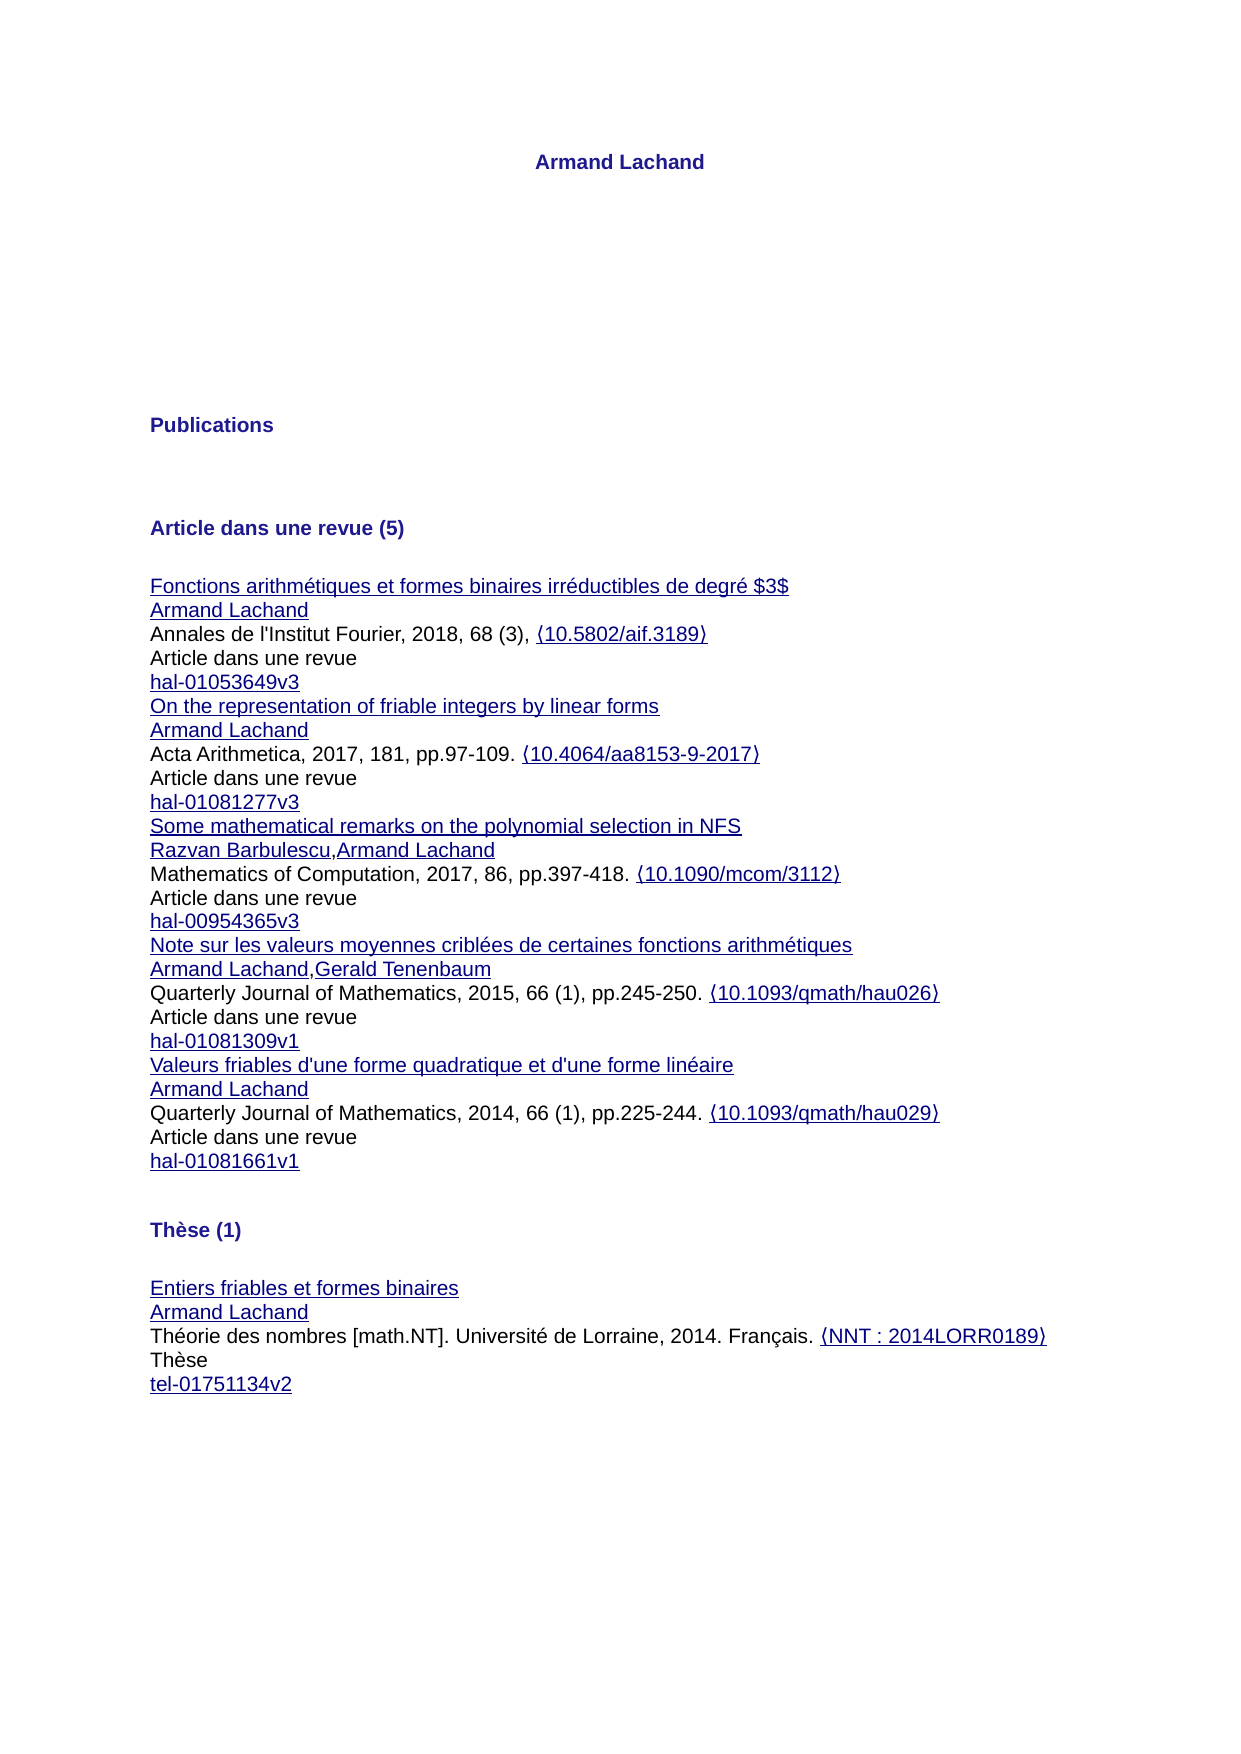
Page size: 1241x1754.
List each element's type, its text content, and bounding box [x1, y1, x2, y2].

table_header Entiers friables et formes binaires Armand Lachand Théorie des nombres [math.NT]. Université de Lorraine, 2014. Français. ⟨NNT : 2014LORR0189⟩ Thèse tel-01751134v2 [150, 1276, 1090, 1396]
table_header Fonctions arithmétiques et formes binaires irréductibles de degré $3$ Armand Lachand Annales de l'Institut Fourier, 2018, 68 (3), ⟨10.5802/aif.3189⟩ Article dans une revue hal-01053649v3 [150, 574, 1090, 694]
subtitle Publications [150, 412, 1090, 436]
table_cell On the representation of friable integers by linear forms Armand Lachand Acta Arithmetica, 2017, 181, pp.97-109. ⟨10.4064/aa8153-9-2017⟩ Article dans une revue hal-01081277v3 [150, 694, 1090, 813]
subtitle Armand Lachand [150, 150, 1090, 174]
subtitle Article dans une revue (5) [150, 516, 1090, 539]
table_cell Note sur les valeurs moyennes criblées de certaines fonctions arithmétiques Armand Lachand,Gerald Tenenbaum Quarterly Journal of Mathematics, 2015, 66 (1), pp.245-250. ⟨10.1093/qmath/hau026⟩ Article dans une revue hal-01081309v1 [150, 933, 1090, 1053]
subtitle Thèse (1) [150, 1218, 1090, 1242]
table_cell Some mathematical remarks on the polynomial selection in NFS Razvan Barbulescu,Armand Lachand Mathematics of Computation, 2017, 86, pp.397-418. ⟨10.1090/mcom/3112⟩ Article dans une revue hal-00954365v3 [150, 814, 1090, 933]
table_cell Valeurs friables d'une forme quadratique et d'une forme linéaire Armand Lachand Quarterly Journal of Mathematics, 2014, 66 (1), pp.225-244. ⟨10.1093/qmath/hau029⟩ Article dans une revue hal-01081661v1 [150, 1053, 1090, 1173]
